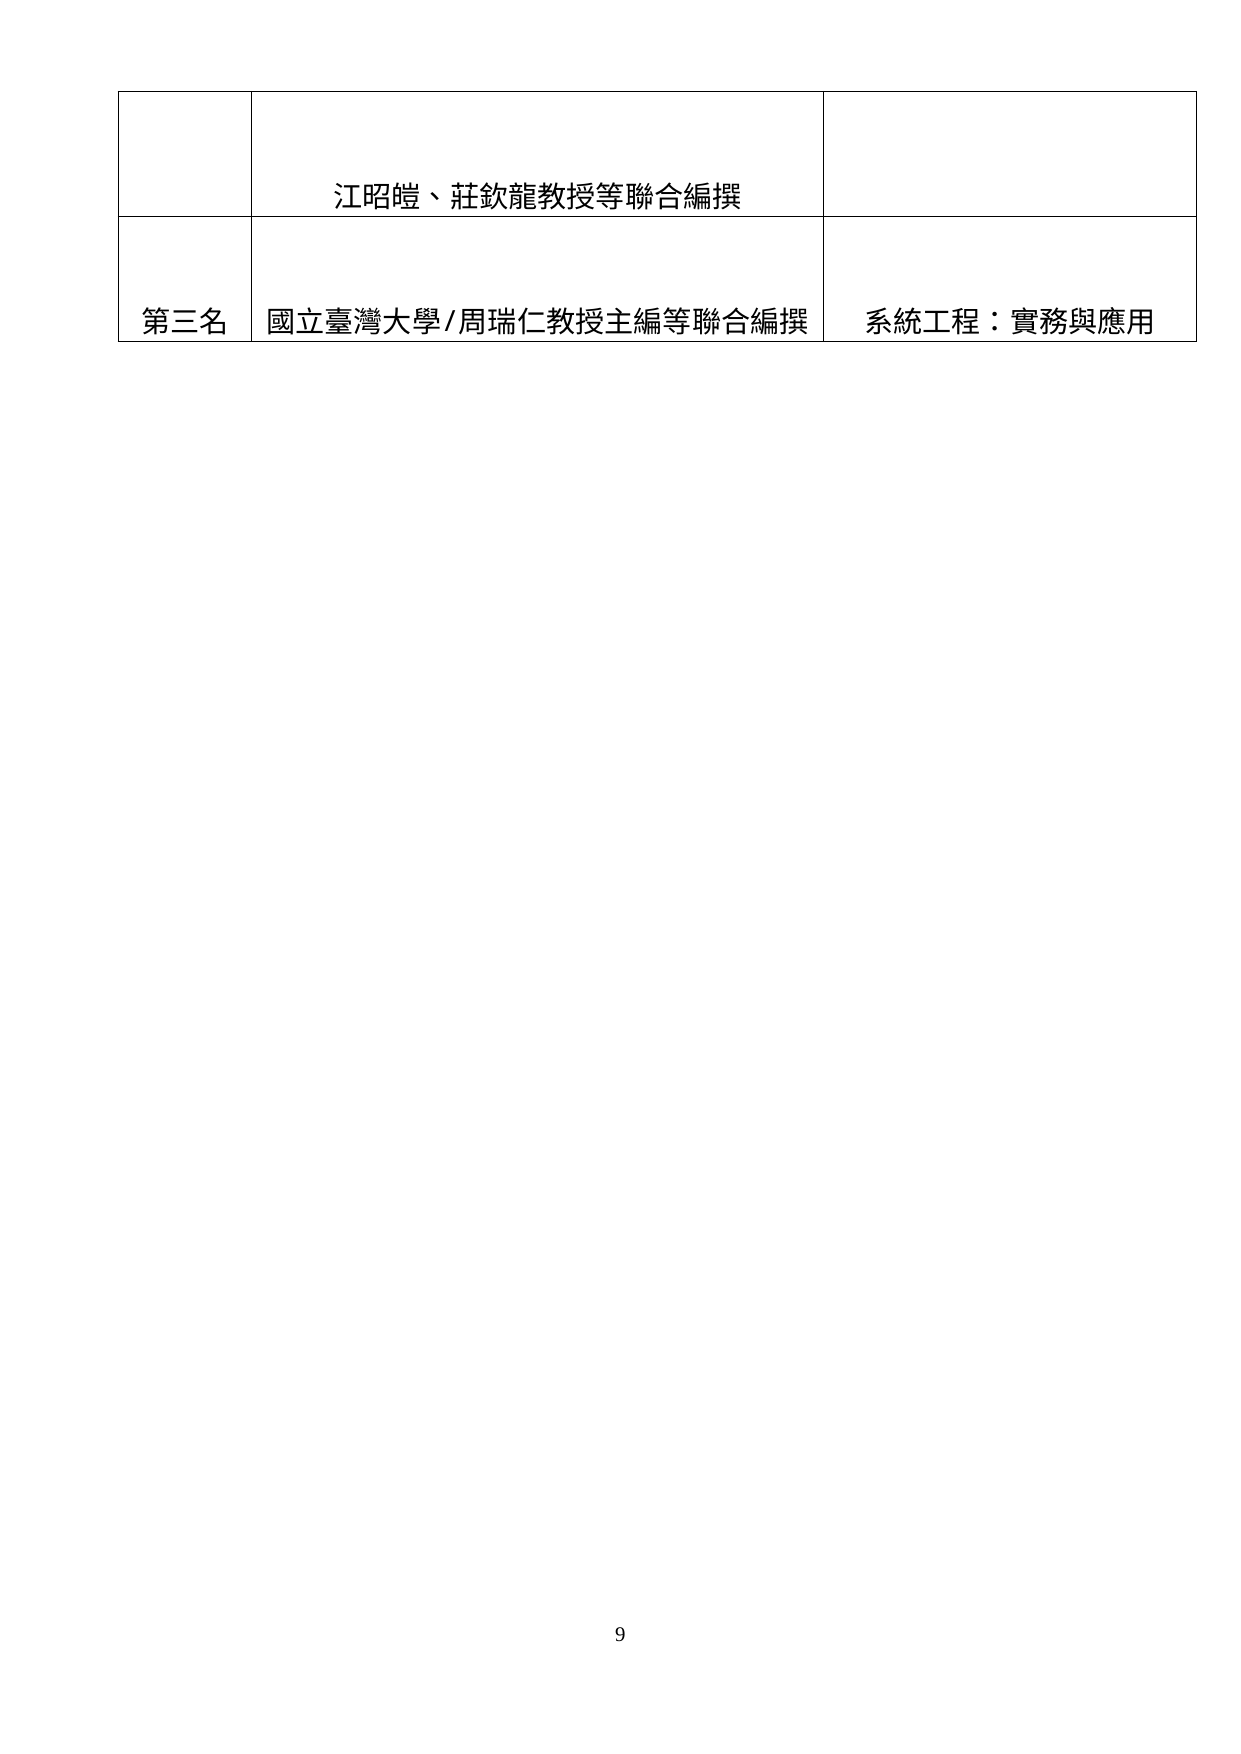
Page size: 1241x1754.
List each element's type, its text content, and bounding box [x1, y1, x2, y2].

table_cell [119, 92, 251, 216]
table_cell [824, 92, 1196, 216]
table_cell 第三名 [119, 217, 251, 341]
table_cell 系統工程：實務與應用 [824, 217, 1196, 341]
table_cell 江昭皚、莊欽龍教授等聯合編撰 [252, 92, 823, 216]
table_cell 國立臺灣大學/周瑞仁教授主編等聯合編撰 [252, 217, 823, 341]
